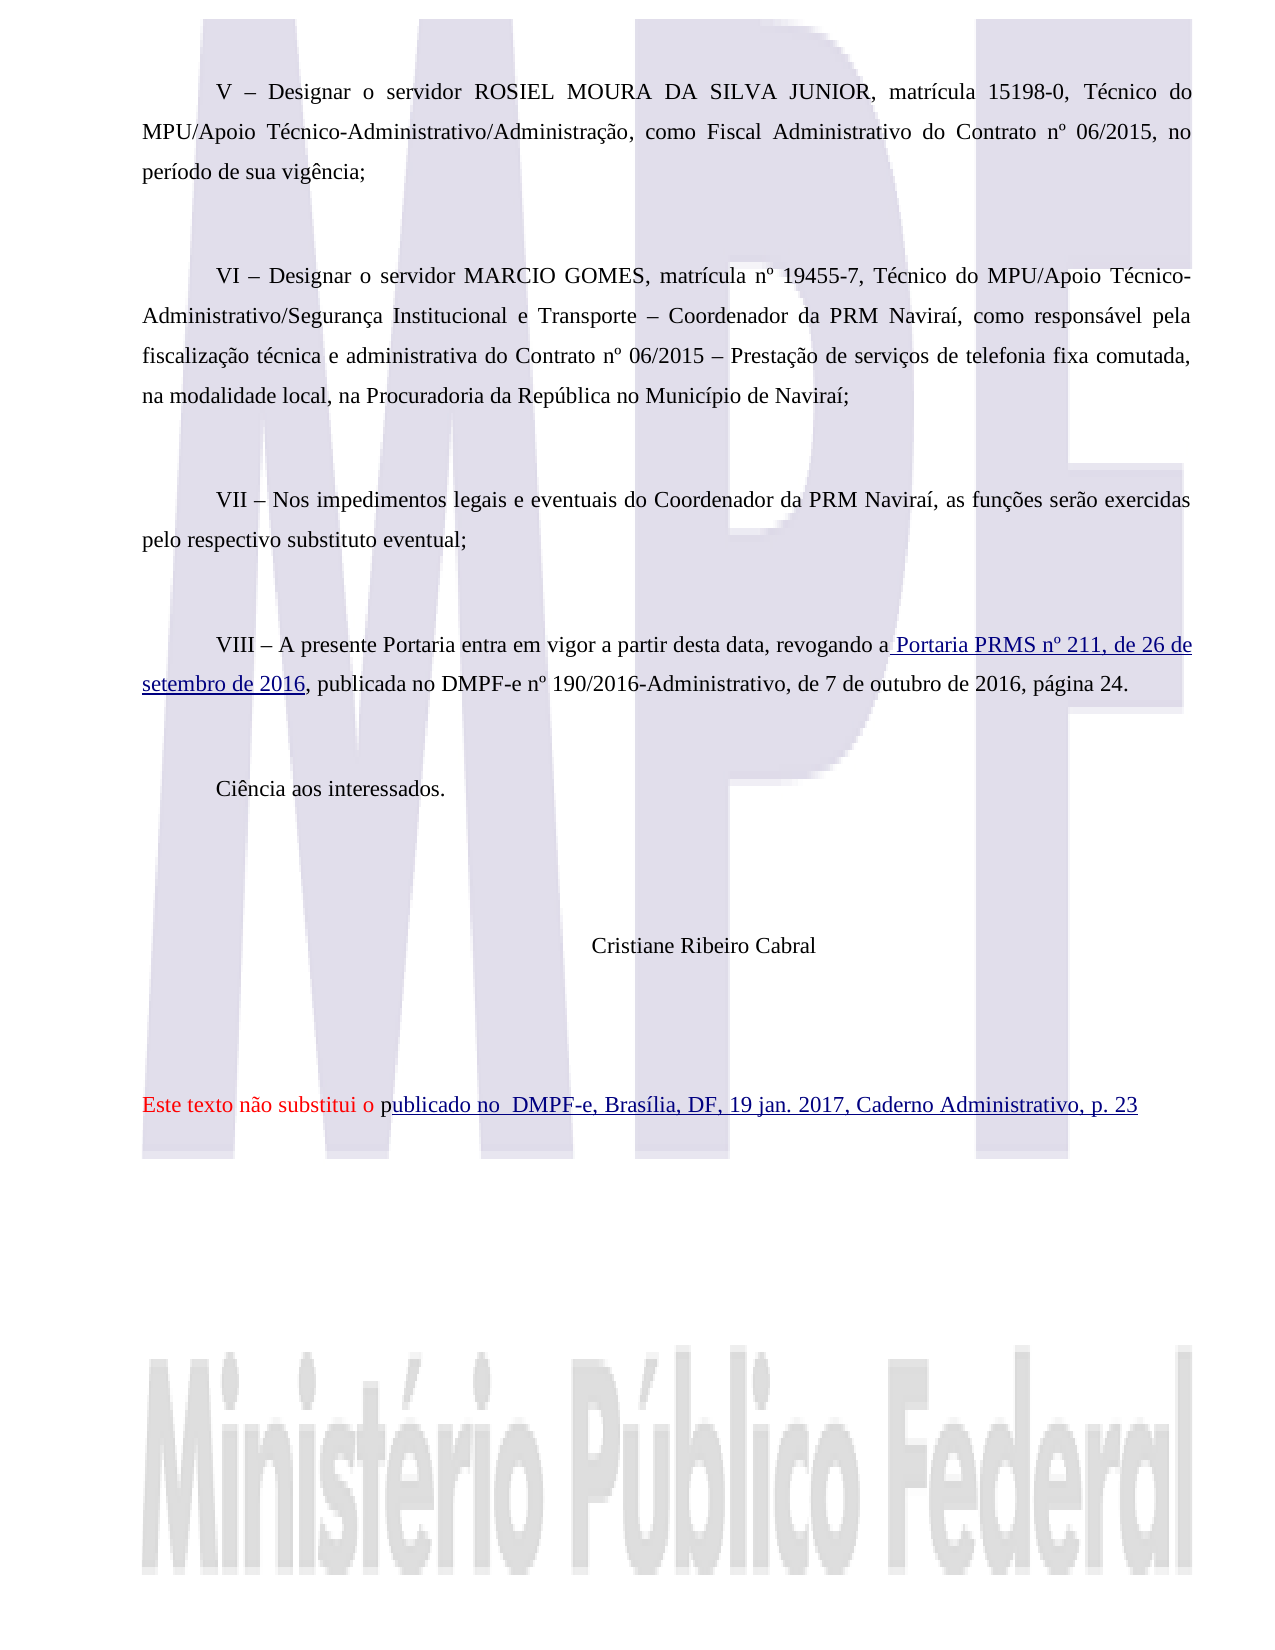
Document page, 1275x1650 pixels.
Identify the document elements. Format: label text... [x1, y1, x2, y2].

text Este texto não substitui o publicado no DMPF-e, Brasília, DF, 19 jan. 2017, Caderno Administrativo, p. 23 [142, 1091, 1192, 1117]
text V – Designar o servidor ROSIEL MOURA DA SILVA JUNIOR, matrícula 15198-0, Técnico do MPU/Apoio Técnico-Administrativo/Administração, como Fiscal Administrativo do Contrato nº 06/2015, no período de sua vigência; [142, 78, 1192, 184]
text VII – Nos impedimentos legais e eventuais do Coordenador da PRM Naviraí, as funções serão exercidas pelo respectivo substituto eventual; [142, 486, 1192, 552]
picture [141, 19, 1193, 1575]
text VI – Designar o servidor MARCIO GOMES, matrícula nº 19455-7, Técnico do MPU/Apoio Técnico-Administrativo/Segurança Institucional e Transporte – Coordenador da PRM Naviraí, como responsável pela fiscalização técnica e administrativa do Contrato nº 06/2015 – Prestação de serviços de telefonia fixa comutada, na modalidade local, na Procuradoria da República no Município de Naviraí; [142, 262, 1192, 408]
text Cristiane Ribeiro Cabral [142, 932, 1192, 958]
text VIII – A presente Portaria entra em vigor a partir desta data, revogando a Portaria PRMS nº 211, de 26 de setembro de 2016, publicada no DMPF-e nº 190/2016-Administrativo, de 7 de outubro de 2016, página 24. [142, 631, 1192, 697]
text Ciência aos interessados. [142, 775, 1192, 801]
